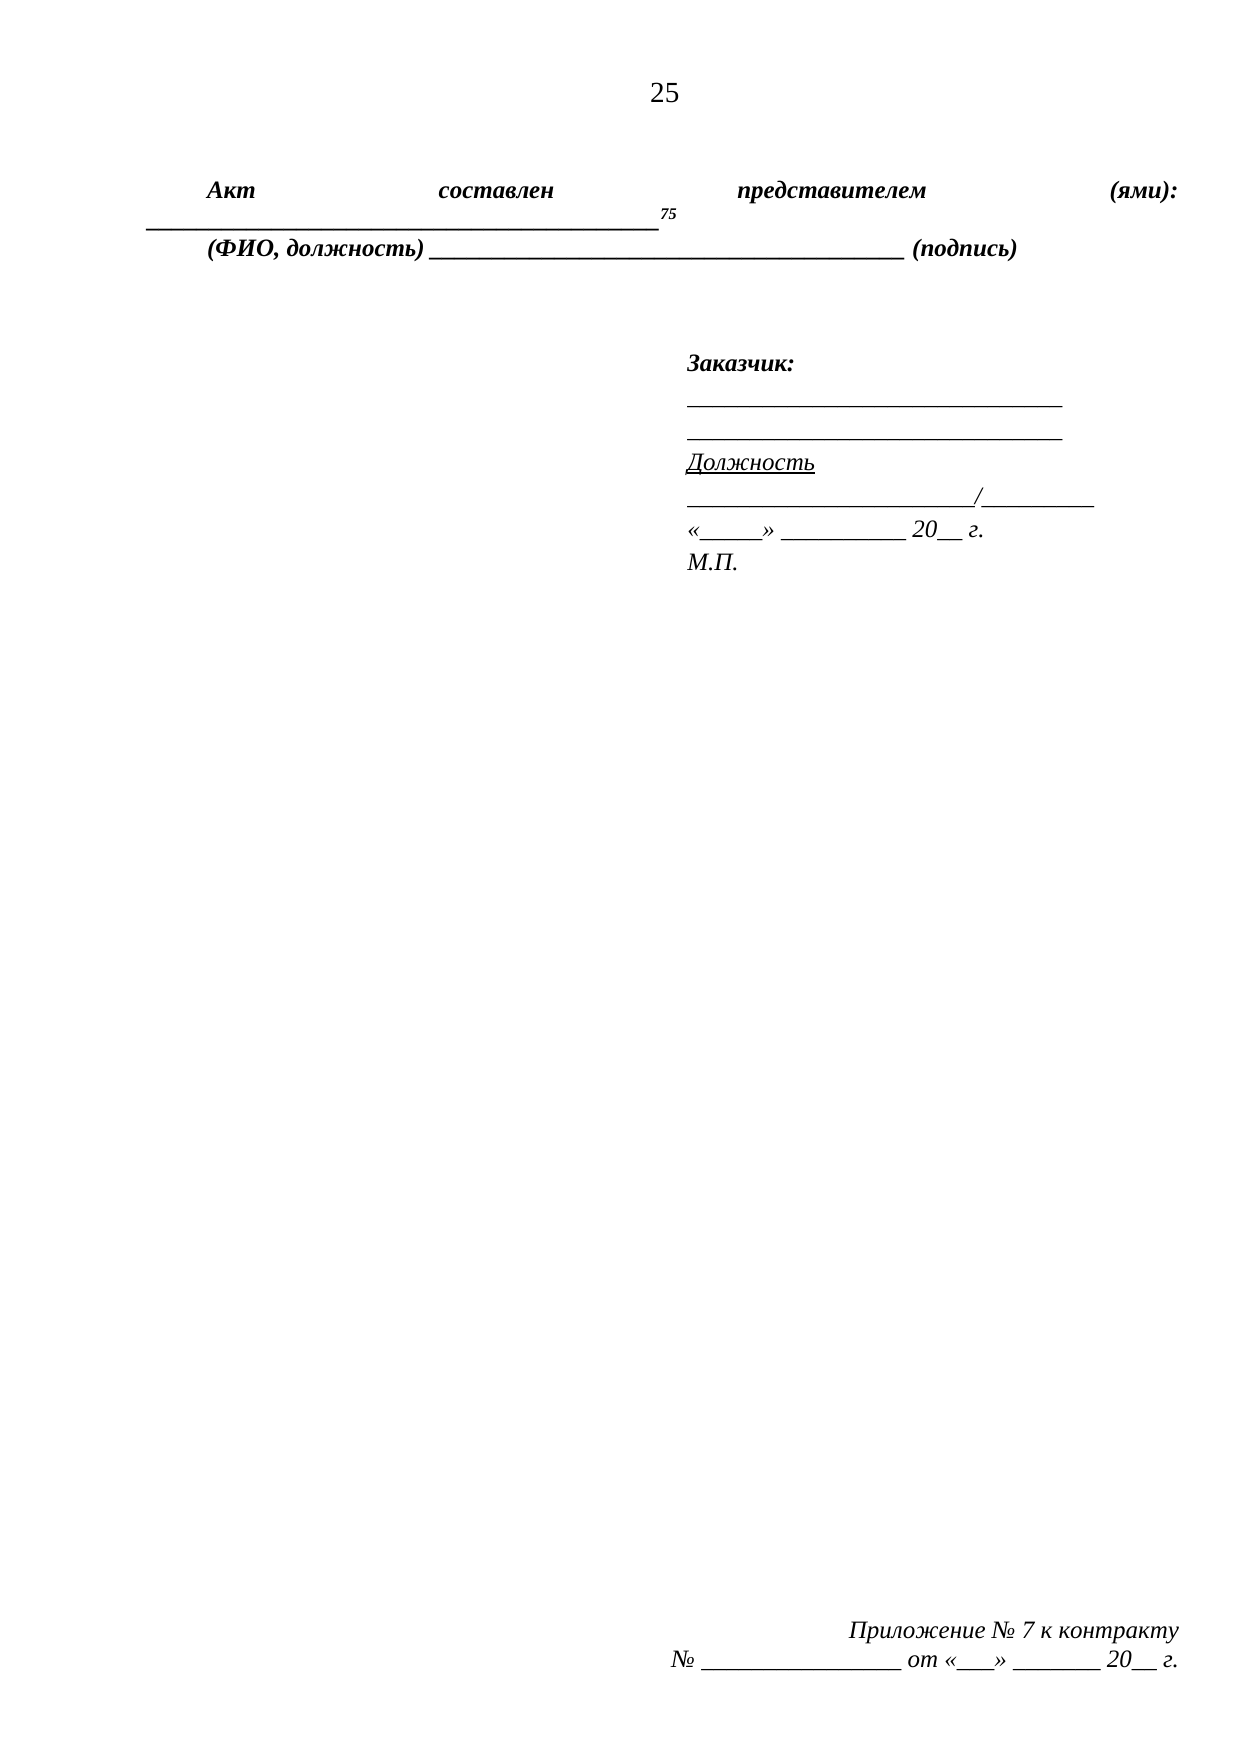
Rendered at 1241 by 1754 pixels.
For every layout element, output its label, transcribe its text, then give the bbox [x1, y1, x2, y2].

table_cell М.П. [617, 547, 1115, 580]
text Приложение № 7 к контракту [148, 1615, 1181, 1644]
text (ФИО, должность) ______________________________________ (подпись) [148, 233, 1181, 262]
table_header Заказчик: [617, 348, 1115, 381]
text № ________________ от «___» _______ 20__ г. [148, 1644, 1181, 1672]
table_cell «_____» __________ 20__ г. [617, 514, 1115, 547]
table_cell _______________________/_________ [617, 481, 1115, 514]
table_cell ______________________________ ______________________________ Должность [617, 381, 1115, 481]
text Акт составлен представителем (ями): _________________________________________ [148, 176, 1181, 233]
